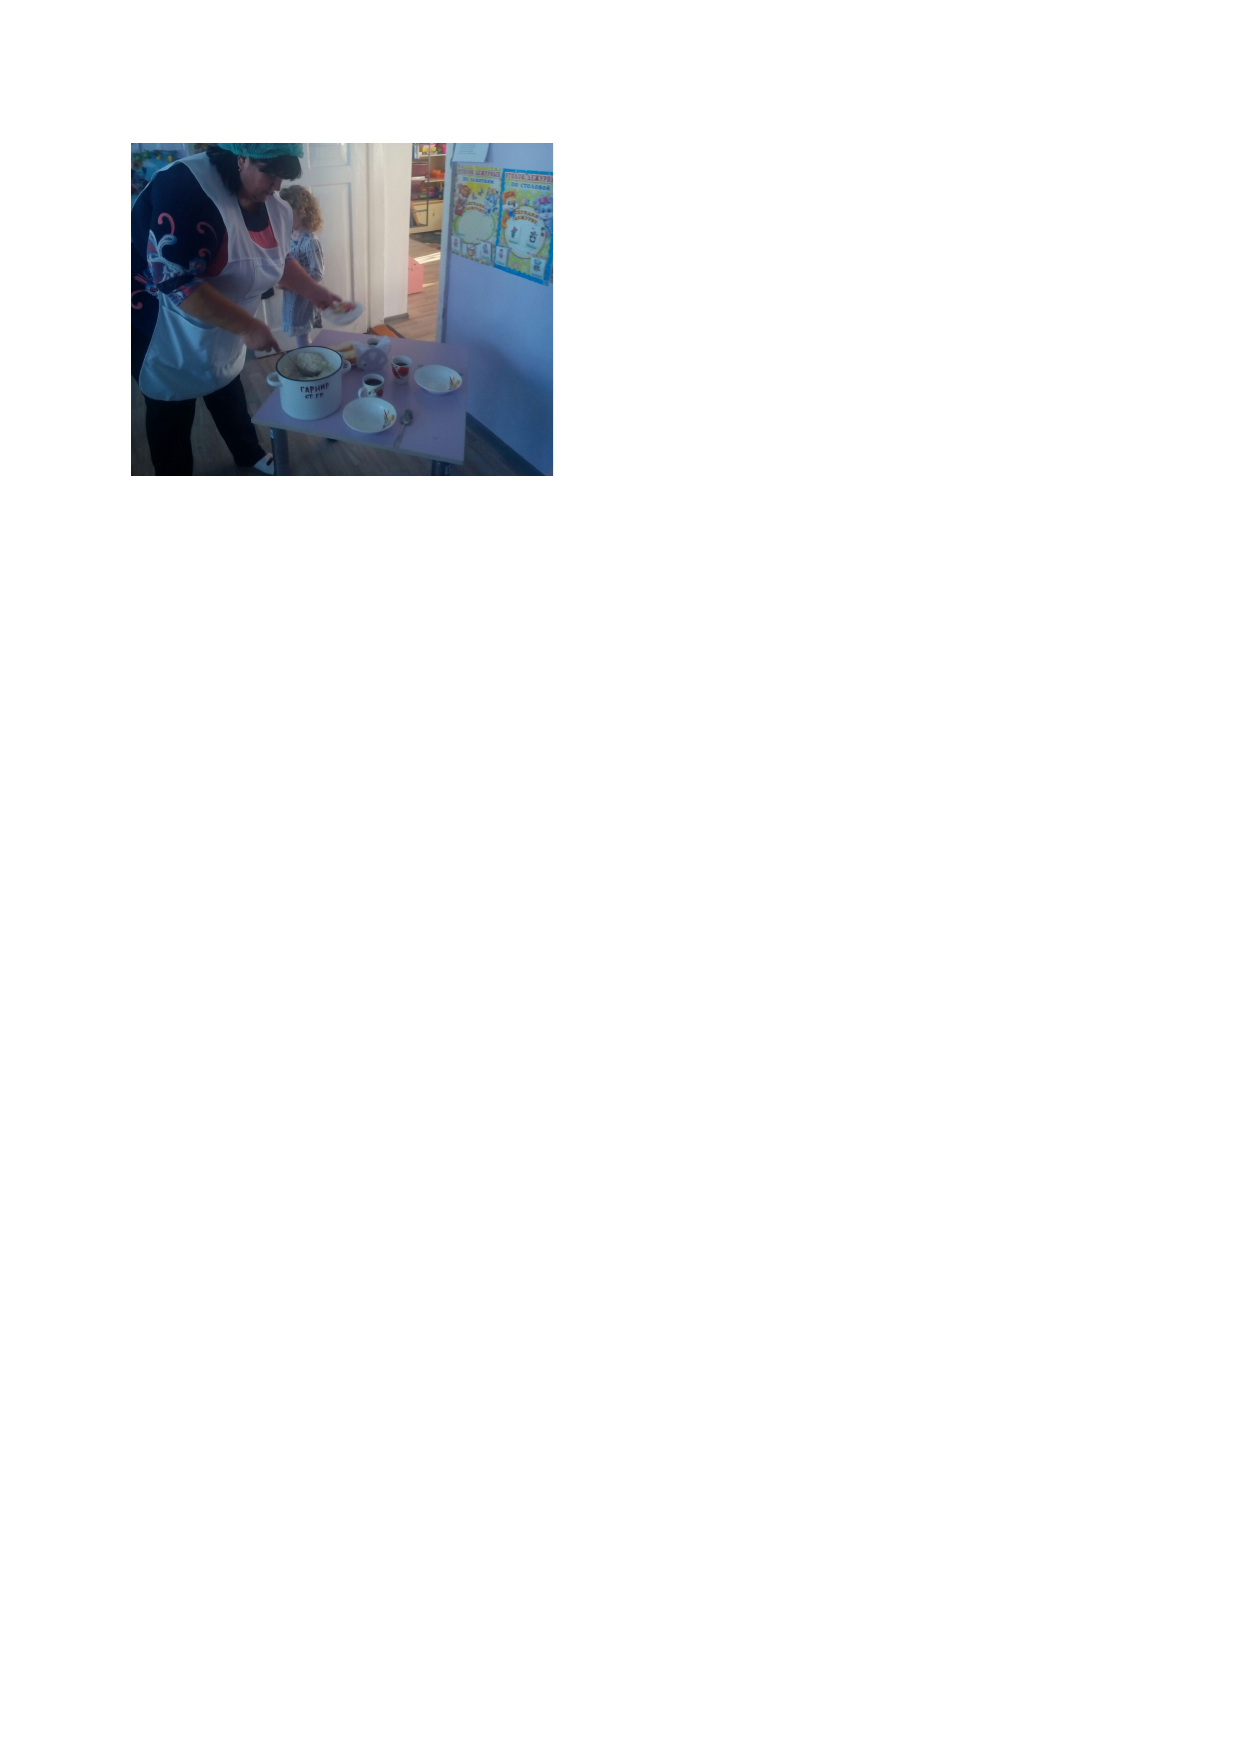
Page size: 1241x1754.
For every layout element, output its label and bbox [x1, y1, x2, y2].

picture [131, 143, 554, 476]
